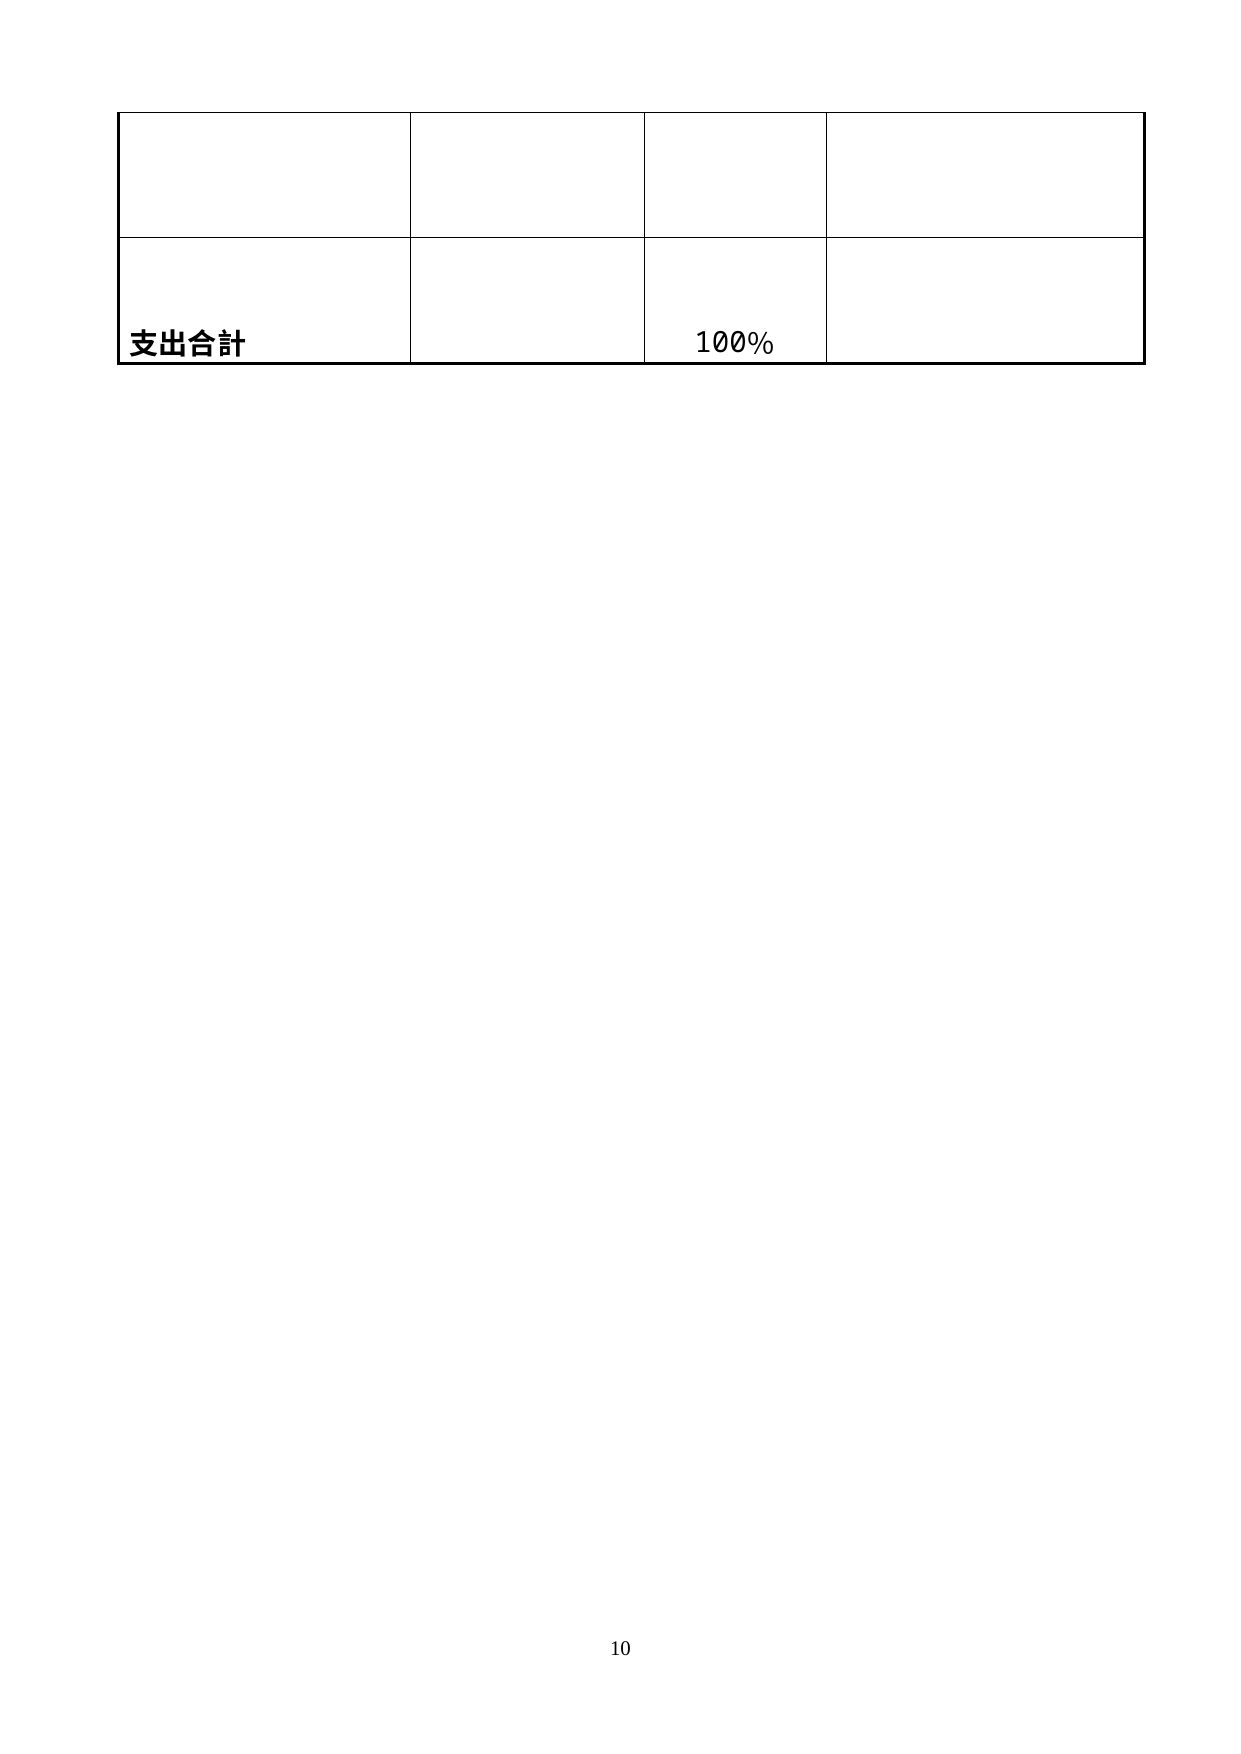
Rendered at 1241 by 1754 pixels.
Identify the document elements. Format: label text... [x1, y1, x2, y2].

table_cell [645, 113, 826, 237]
table_cell [827, 113, 1143, 237]
table_cell 100％ [645, 238, 826, 362]
table_cell [411, 238, 644, 362]
table_cell [411, 113, 644, 237]
table_cell [120, 113, 410, 237]
table_cell [827, 238, 1143, 362]
table_cell 支出合計 [120, 238, 410, 362]
